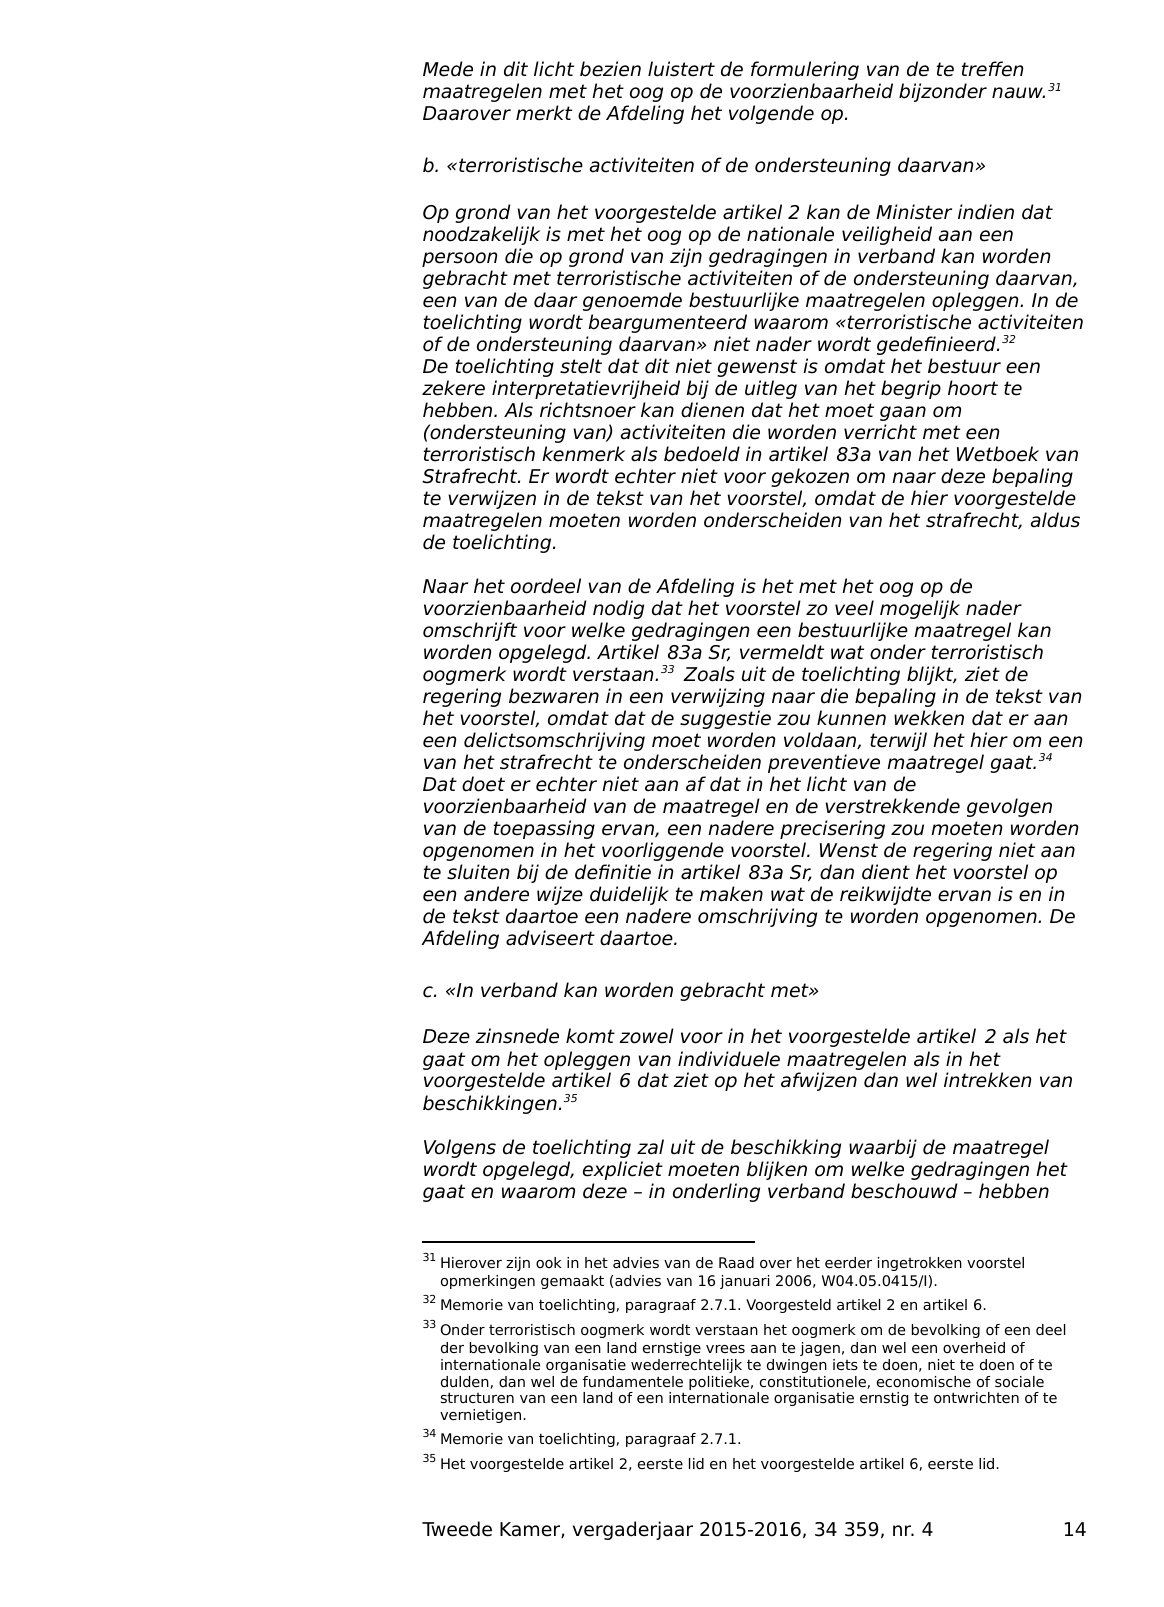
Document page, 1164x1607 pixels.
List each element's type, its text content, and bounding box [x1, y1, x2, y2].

text Memorie van toelichting, paragraaf 2.7.1. [422, 1427, 1087, 1449]
text Mede in dit licht bezien luistert de formulering van de te treffen maatregelen met het oog op de voorzienbaarheid bijzonder nauw. Daarover merkt de Afdeling het volgende op. [422, 59, 1087, 125]
text Hierover zijn ook in het advies van de Raad over het eerder ingetrokken voorstel opmerkingen gemaakt (advies van 16 januari 2006, W04.05.0415/I). [422, 1251, 1087, 1290]
text Volgens de toelichting zal uit de beschikking waarbij de maatregel wordt opgelegd, expliciet moeten blijken om welke gedragingen het gaat en waarom deze – in onderling verband beschouwd – hebben [422, 1137, 1087, 1202]
text Naar het oordeel van de Afdeling is het met het oog op de voorzienbaarheid nodig dat het voorstel zo veel mogelijk nader omschrijft voor welke gedragingen een bestuurlijke maatregel kan worden opgelegd. Artikel 83a Sr, vermeldt wat onder terroristisch oogmerk wordt verstaan. Zoals uit de toelichting blijkt, ziet de regering bezwaren in een verwijzing naar die bepaling in de tekst van het voorstel, omdat dat de suggestie zou kunnen wekken dat er aan een delictsomschrijving moet worden voldaan, terwijl het hier om een van het strafrecht te onderscheiden preventieve maatregel gaat. Dat doet er echter niet aan af dat in het licht van de voorzienbaarheid van de maatregel en de verstrekkende gevolgen van de toepassing ervan, een nadere precisering zou moeten worden opgenomen in het voorliggende voorstel. Wenst de regering niet aan te sluiten bij de definitie in artikel 83a Sr, dan dient het voorstel op een andere wijze duidelijk te maken wat de reikwijdte ervan is en in de tekst daartoe een nadere omschrijving te worden opgenomen. De Afdeling adviseert daartoe. [422, 576, 1087, 949]
text De toelichting stelt dat dit niet gewenst is omdat het bestuur een zekere interpretatievrijheid bij de uitleg van het begrip hoort te hebben. Als richtsnoer kan dienen dat het moet gaan om (ondersteuning van) activiteiten die worden verricht met een terroristisch kenmerk als bedoeld in artikel 83a van het Wetboek van Strafrecht. Er wordt echter niet voor gekozen om naar deze bepaling te verwijzen in de tekst van het voorstel, omdat de hier voorgestelde maatregelen moeten worden onderscheiden van het strafrecht, aldus de toelichting. [422, 356, 1087, 554]
text Het voorgestelde artikel 2, eerste lid en het voorgestelde artikel 6, eerste lid. [422, 1452, 1087, 1474]
subtitle c. «In verband kan worden gebracht met» [422, 979, 1087, 1001]
subtitle b. «terroristische activiteiten of de ondersteuning daarvan» [422, 155, 1087, 177]
text Deze zinsnede komt zowel voor in het voorgestelde artikel 2 als het gaat om het opleggen van individuele maatregelen als in het voorgestelde artikel 6 dat ziet op het afwijzen dan wel intrekken van beschikkingen. [422, 1026, 1087, 1114]
text Memorie van toelichting, paragraaf 2.7.1. Voorgesteld artikel 2 en artikel 6. [422, 1293, 1087, 1315]
text Op grond van het voorgestelde artikel 2 kan de Minister indien dat noodzakelijk is met het oog op de nationale veiligheid aan een persoon die op grond van zijn gedragingen in verband kan worden gebracht met terroristische activiteiten of de ondersteuning daarvan, een van de daar genoemde bestuurlijke maatregelen opleggen. In de toelichting wordt beargumenteerd waarom «terroristische activiteiten of de ondersteuning daarvan» niet nader wordt gedefinieerd. [422, 202, 1087, 356]
text Onder terroristisch oogmerk wordt verstaan het oogmerk om de bevolking of een deel der bevolking van een land ernstige vrees aan te jagen, dan wel een overheid of internationale organisatie wederrechtelijk te dwingen iets te doen, niet te doen of te dulden, dan wel de fundamentele politieke, constitutionele, economische of sociale structuren van een land of een internationale organisatie ernstig te ontwrichten of te vernietigen. [422, 1318, 1087, 1424]
